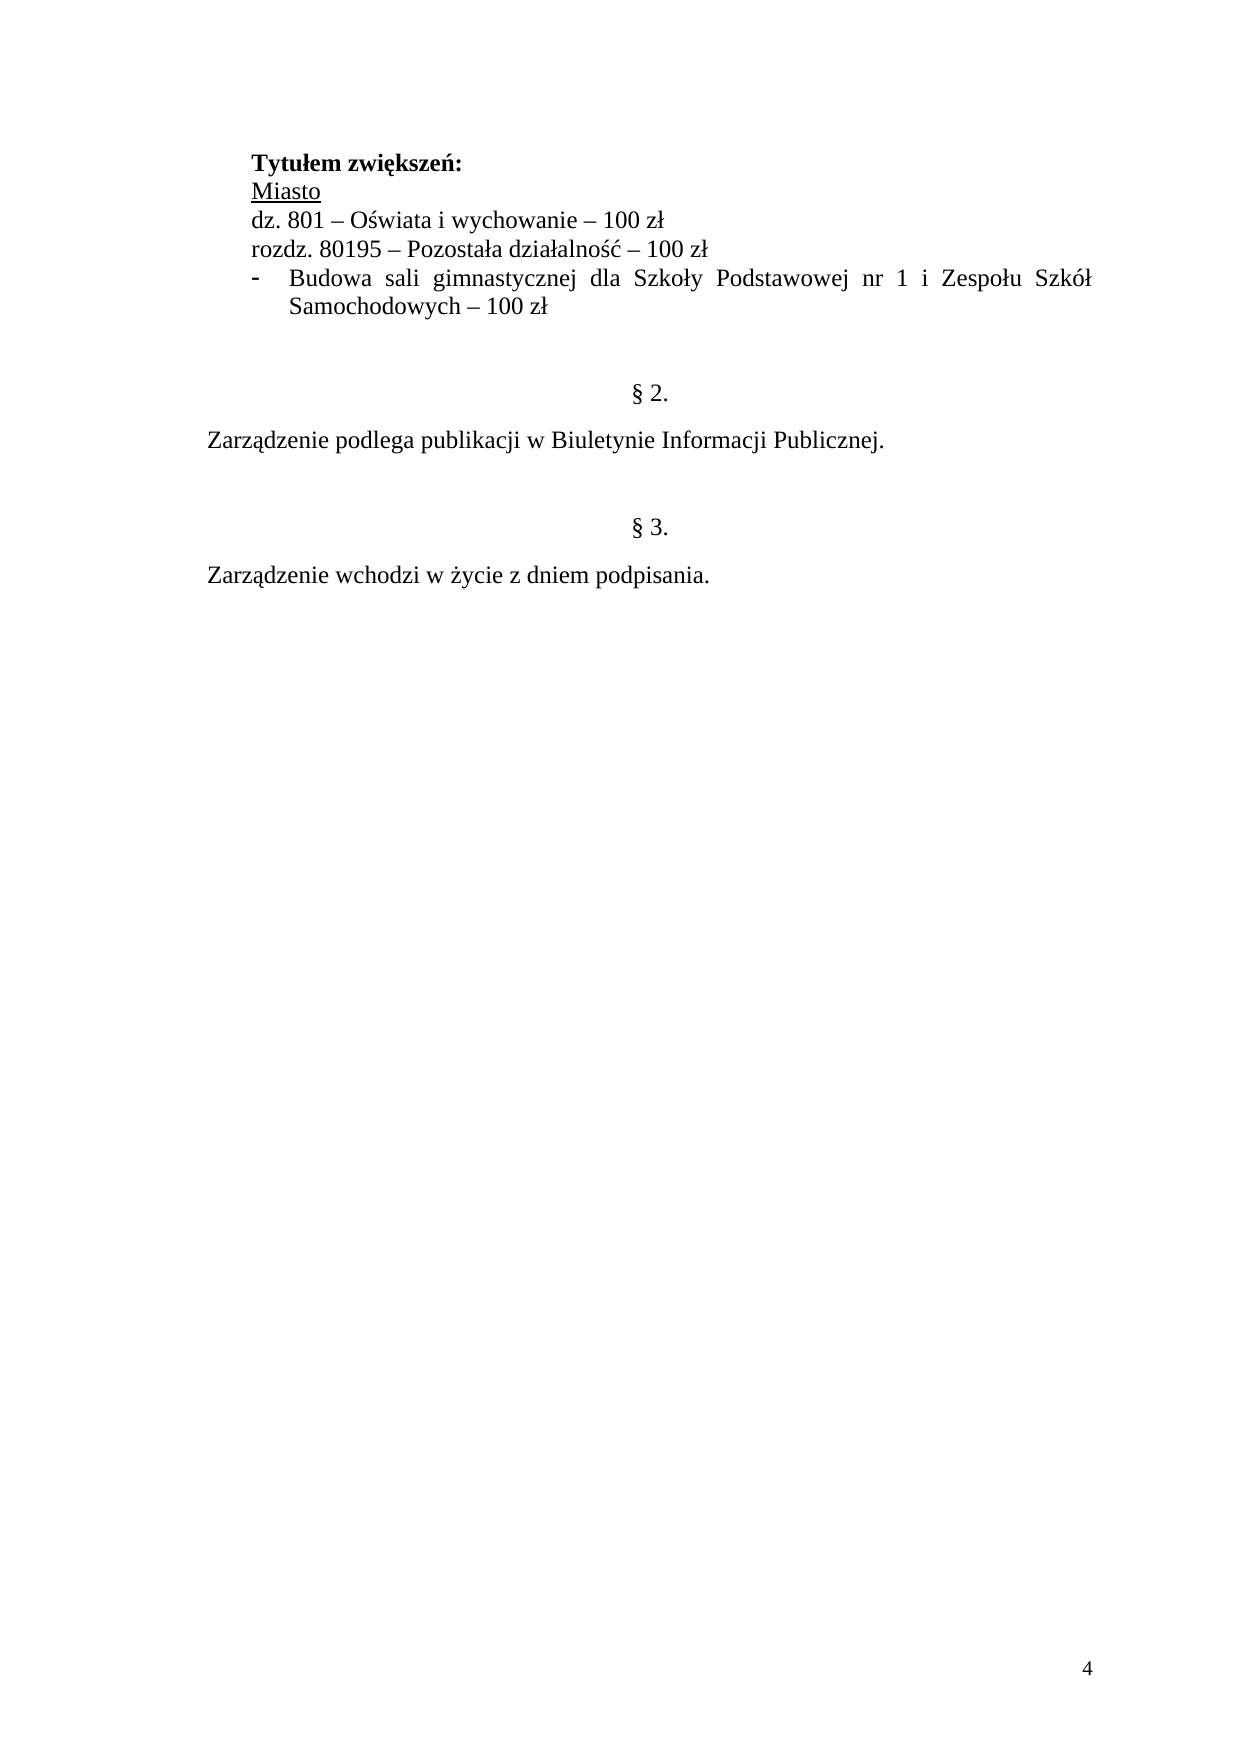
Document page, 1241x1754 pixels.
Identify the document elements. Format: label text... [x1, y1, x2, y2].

text rozdz. 80195 – Pozostała działalność – 100 zł [251, 234, 1092, 263]
text Miasto [251, 176, 1092, 205]
text Zarządzenie podlega publikacji w Biuletynie Informacji Publicznej. [207, 426, 1092, 454]
text Zarządzenie wchodzi w życie z dniem podpisania. [207, 560, 1092, 588]
text dz. 801 – Oświata i wychowanie – 100 zł [251, 205, 1092, 234]
text Tytułem zwiększeń: [251, 148, 1092, 176]
subtitle § 3. [207, 512, 1092, 541]
list Budowa sali gimnastycznej dla Szkoły Podstawowej nr 1 i Zespołu Szkół Samochodowych – 100 zł [251, 263, 1092, 320]
subtitle § 2. [207, 378, 1092, 406]
